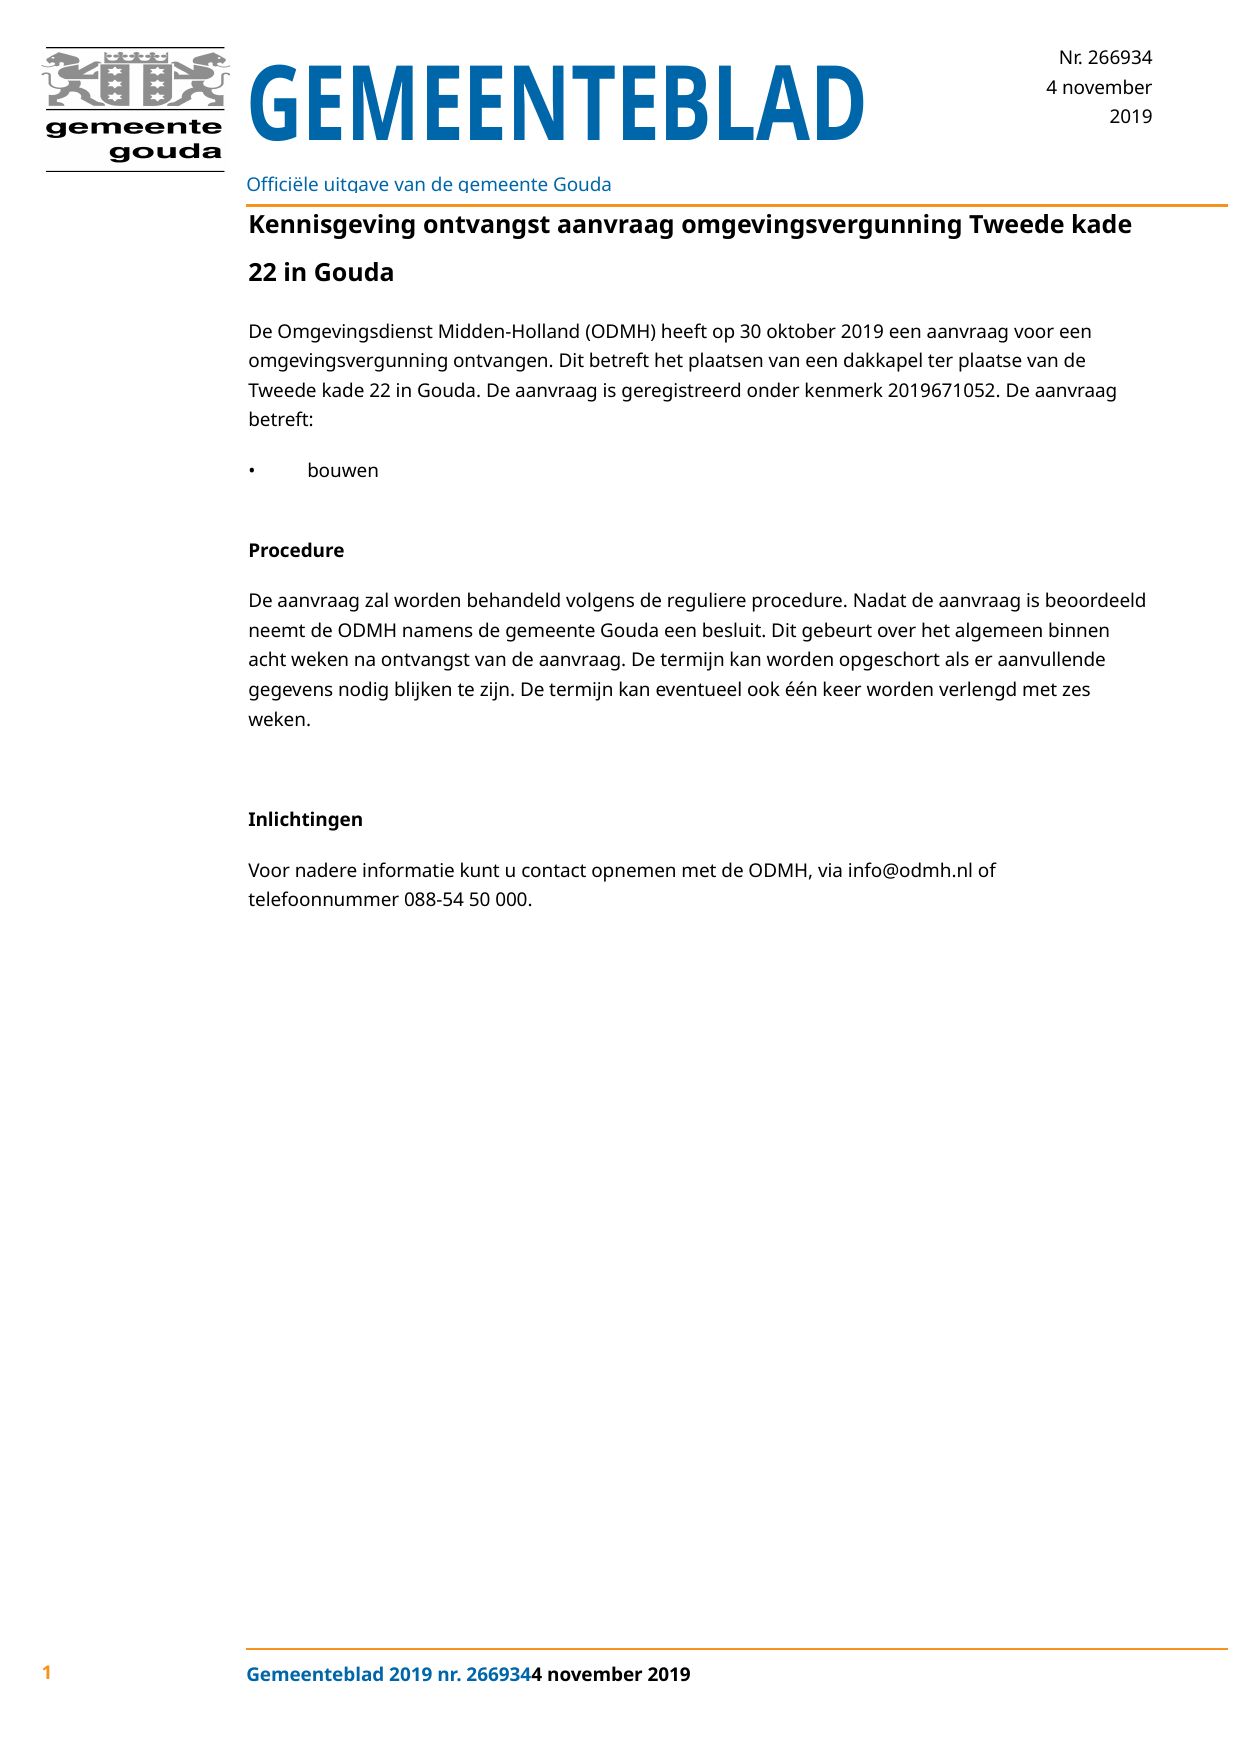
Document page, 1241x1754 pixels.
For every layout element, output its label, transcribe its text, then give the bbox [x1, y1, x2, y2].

picture [41, 47, 231, 172]
text Procedure [248, 537, 1152, 563]
list bouwen [248, 457, 1152, 483]
text Kennisgeving ontvangst aanvraag omgevingsvergunning Tweede kade 22 in Gouda [248, 207, 1152, 288]
text Voor nadere informatie kunt u contact opnemen met de ODMH, via info@odmh.nl of telefoonnummer 088-54 50 000. [248, 857, 1152, 912]
text De Omgevingsdienst Midden-Holland (ODMH) heeft op 30 oktober 2019 een aanvraag voor een omgevingsvergunning ontvangen. Dit betreft het plaatsen van een dakkapel ter plaatse van de Tweede kade 22 in Gouda. De aanvraag is geregistreerd onder kenmerk 2019671052. De aanvraag betreft: [248, 318, 1152, 432]
text Inlichtingen [248, 807, 1152, 832]
text De aanvraag zal worden behandeld volgens de reguliere procedure. Nadat de aanvraag is beoordeeld neemt de ODMH namens de gemeente Gouda een besluit. Dit gebeurt over het algemeen binnen acht weken na ontvangst van de aanvraag. De termijn kan worden opgeschort als er aanvullende gegevens nodig blijken te zijn. De termijn kan eventueel ook één keer worden verlengd met zes weken. [248, 587, 1152, 732]
